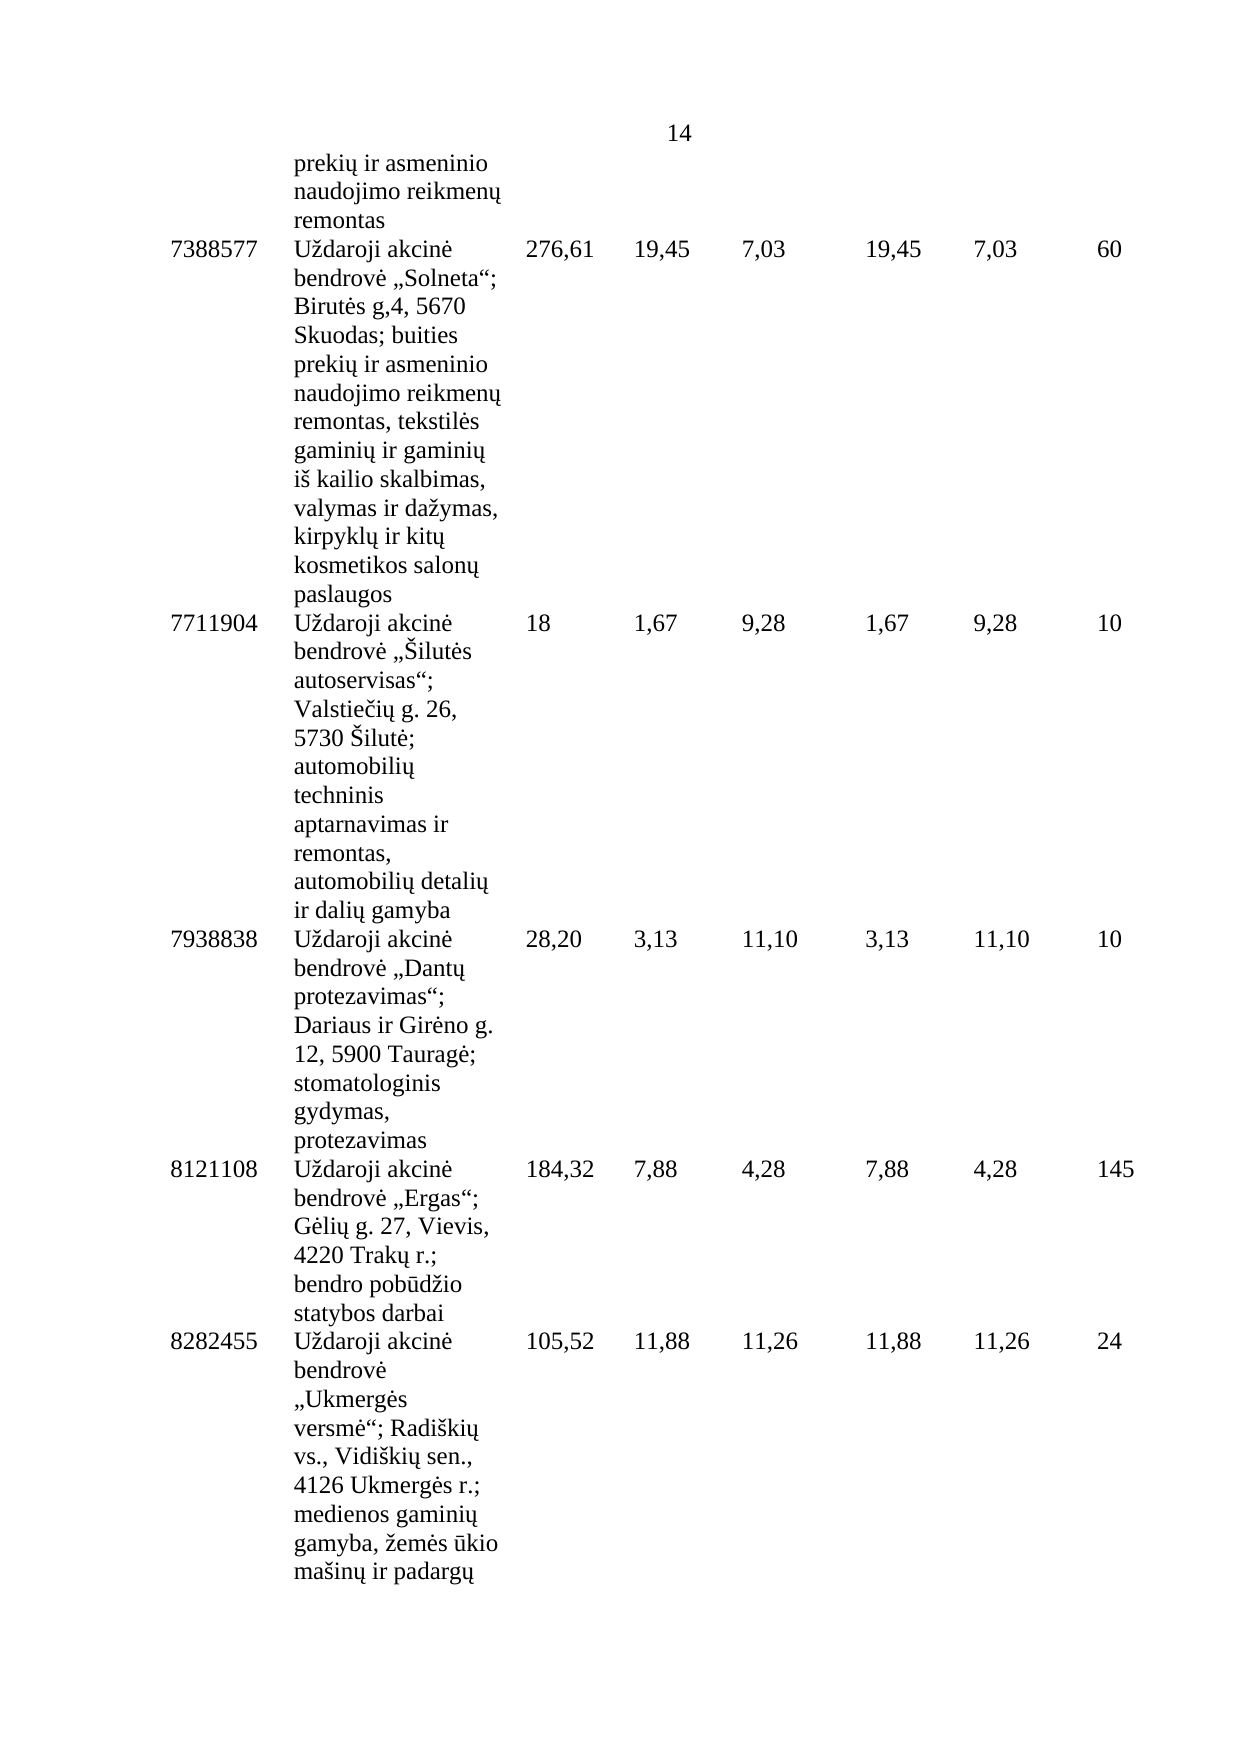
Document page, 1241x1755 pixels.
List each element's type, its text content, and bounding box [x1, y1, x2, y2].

table_cell 7938838 [159, 924, 282, 1154]
table_cell [854, 148, 962, 234]
table_cell 28,20 [514, 924, 622, 1154]
table_cell 7711904 [159, 608, 282, 924]
table_cell 9,28 [730, 608, 854, 924]
table_cell 3,13 [622, 924, 730, 1154]
table_cell 10 [1086, 608, 1163, 924]
table_cell 1,67 [622, 608, 730, 924]
table_cell 24 [1086, 1326, 1163, 1585]
table_cell Uždaroji akcinė bendrovė „Ukmergės versmė“; Radiškių vs., Vidiškių sen., 4126 Ukmergės r.; medienos gaminių gamyba, žemės ūkio mašinų ir padargų [282, 1326, 514, 1585]
table_cell 19,45 [622, 234, 730, 608]
table_cell 60 [1086, 234, 1163, 608]
table_cell [159, 148, 282, 234]
table_cell 8282455 [159, 1326, 282, 1585]
table_cell 4,28 [962, 1154, 1086, 1326]
table_cell 145 [1086, 1154, 1163, 1326]
table_cell 7388577 [159, 234, 282, 608]
table_cell 7,03 [730, 234, 854, 608]
table_cell 11,10 [730, 924, 854, 1154]
table_cell Uždaroji akcinė bendrovė „Solneta“; Birutės g,4, 5670 Skuodas; buities prekių ir asmeninio naudojimo reikmenų remontas, tekstilės gaminių ir gaminių iš kailio skalbimas, valymas ir dažymas, kirpyklų ir kitų kosmetikos salonų paslaugos [282, 234, 514, 608]
table_cell [622, 148, 730, 234]
table_cell Uždaroji akcinė bendrovė „Ergas“; Gėlių g. 27, Vievis, 4220 Trakų r.; bendro pobūdžio statybos darbai [282, 1154, 514, 1326]
table_cell 1,67 [854, 608, 962, 924]
table_cell 8121108 [159, 1154, 282, 1326]
table_cell Uždaroji akcinė bendrovė „Šilutės autoservisas“; Valstiečių g. 26, 5730 Šilutė; automobilių techninis aptarnavimas ir remontas, automobilių detalių ir dalių gamyba [282, 608, 514, 924]
table_cell 7,03 [962, 234, 1086, 608]
table_cell 11,88 [622, 1326, 730, 1585]
table_cell 3,13 [854, 924, 962, 1154]
table_cell 19,45 [854, 234, 962, 608]
table_cell [962, 148, 1086, 234]
table_cell 7,88 [622, 1154, 730, 1326]
table_cell 7,88 [854, 1154, 962, 1326]
table_cell 184,32 [514, 1154, 622, 1326]
table_cell 18 [514, 608, 622, 924]
table_cell 11,88 [854, 1326, 962, 1585]
table_cell 105,52 [514, 1326, 622, 1585]
table_cell prekių ir asmeninio naudojimo reikmenų remontas [282, 148, 514, 234]
table_cell 4,28 [730, 1154, 854, 1326]
table_cell [514, 148, 622, 234]
table_cell 276,61 [514, 234, 622, 608]
table_cell Uždaroji akcinė bendrovė „Dantų protezavimas“; Dariaus ir Girėno g. 12, 5900 Tauragė; stomatologinis gydymas, protezavimas [282, 924, 514, 1154]
table_cell 11,26 [730, 1326, 854, 1585]
table_cell [730, 148, 854, 234]
table_cell 9,28 [962, 608, 1086, 924]
table_cell 11,10 [962, 924, 1086, 1154]
table_cell [1086, 148, 1163, 234]
table_cell 10 [1086, 924, 1163, 1154]
table_cell 11,26 [962, 1326, 1086, 1585]
